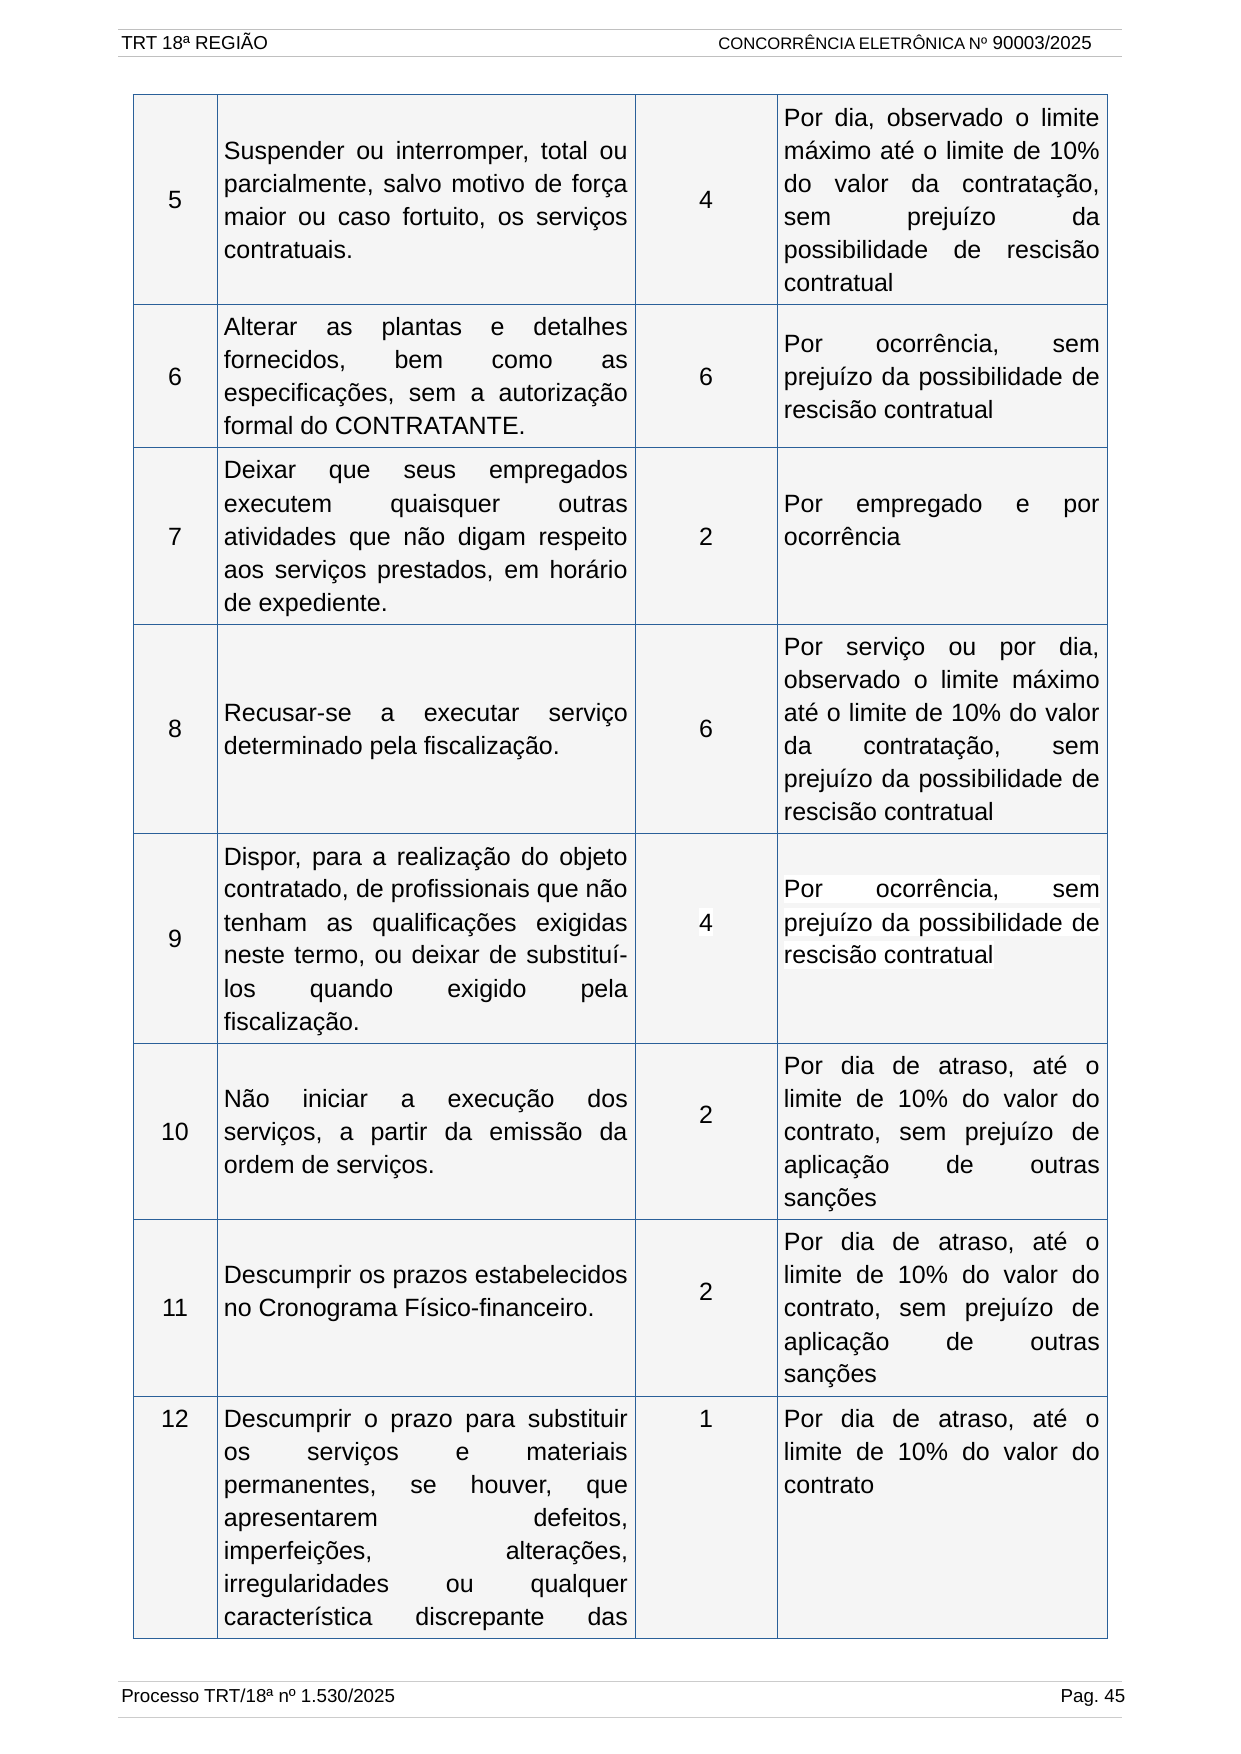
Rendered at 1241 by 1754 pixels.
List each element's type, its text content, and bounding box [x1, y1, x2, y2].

table_cell Por empregado e por ocorrência [778, 448, 1107, 624]
table_cell Descumprir os prazos estabelecidos no Cronograma Físico-financeiro. [218, 1220, 635, 1396]
table_cell 1 [636, 1397, 777, 1638]
table_cell Descumprir o prazo para substituir os serviços e materiais permanentes, se houver, que apresentarem defeitos, imperfeições, alterações, irregularidades ou qualquer característica discrepante das [218, 1397, 635, 1638]
table_cell 2 [636, 448, 777, 624]
table_cell 2 [636, 1220, 777, 1396]
table_cell Deixar que seus empregados executem quaisquer outras atividades que não digam respeito aos serviços prestados, em horário de expediente. [218, 448, 635, 624]
table_cell 6 [636, 625, 777, 833]
table_cell 6 [134, 305, 217, 447]
table_cell Por serviço ou por dia, observado o limite máximo até o limite de 10% do valor da contratação, sem prejuízo da possibilidade de rescisão contratual [778, 625, 1107, 833]
table_cell Por dia de atraso, até o limite de 10% do valor do contrato, sem prejuízo de aplicação de outras sanções [778, 1220, 1107, 1396]
table_cell Por dia, observado o limite máximo até o limite de 10% do valor da contratação, sem prejuízo da possibilidade de rescisão contratual [778, 95, 1107, 304]
table_cell Recusar-se a executar serviço determinado pela fiscalização. [218, 625, 635, 833]
table_cell Suspender ou interromper, total ou parcialmente, salvo motivo de força maior ou caso fortuito, os serviços contratuais. [218, 95, 635, 304]
table_cell 4 [636, 834, 777, 1043]
table_cell 11 [134, 1220, 217, 1396]
table_cell 4 [636, 95, 777, 304]
table_cell Por ocorrência, sem prejuízo da possibilidade de rescisão contratual [778, 834, 1107, 1043]
table_cell Por dia de atraso, até o limite de 10% do valor do contrato, sem prejuízo de aplicação de outras sanções [778, 1044, 1107, 1219]
table_cell 8 [134, 625, 217, 833]
table_cell 6 [636, 305, 777, 447]
table_cell Dispor, para a realização do objeto contratado, de profissionais que não tenham as qualificações exigidas neste termo, ou deixar de substituí-los quando exigido pela fiscalização. [218, 834, 635, 1043]
table_cell 7 [134, 448, 217, 624]
table_cell Por dia de atraso, até o limite de 10% do valor do contrato [778, 1397, 1107, 1638]
table_cell Alterar as plantas e detalhes fornecidos, bem como as especificações, sem a autorização formal do CONTRATANTE. [218, 305, 635, 447]
table_cell Não iniciar a execução dos serviços, a partir da emissão da ordem de serviços. [218, 1044, 635, 1219]
table_cell Por ocorrência, sem prejuízo da possibilidade de rescisão contratual [778, 305, 1107, 447]
table_cell 10 [134, 1044, 217, 1219]
table_cell 9 [134, 834, 217, 1043]
table_cell 12 [134, 1397, 217, 1638]
table_cell 2 [636, 1044, 777, 1219]
table_cell 5 [134, 95, 217, 304]
